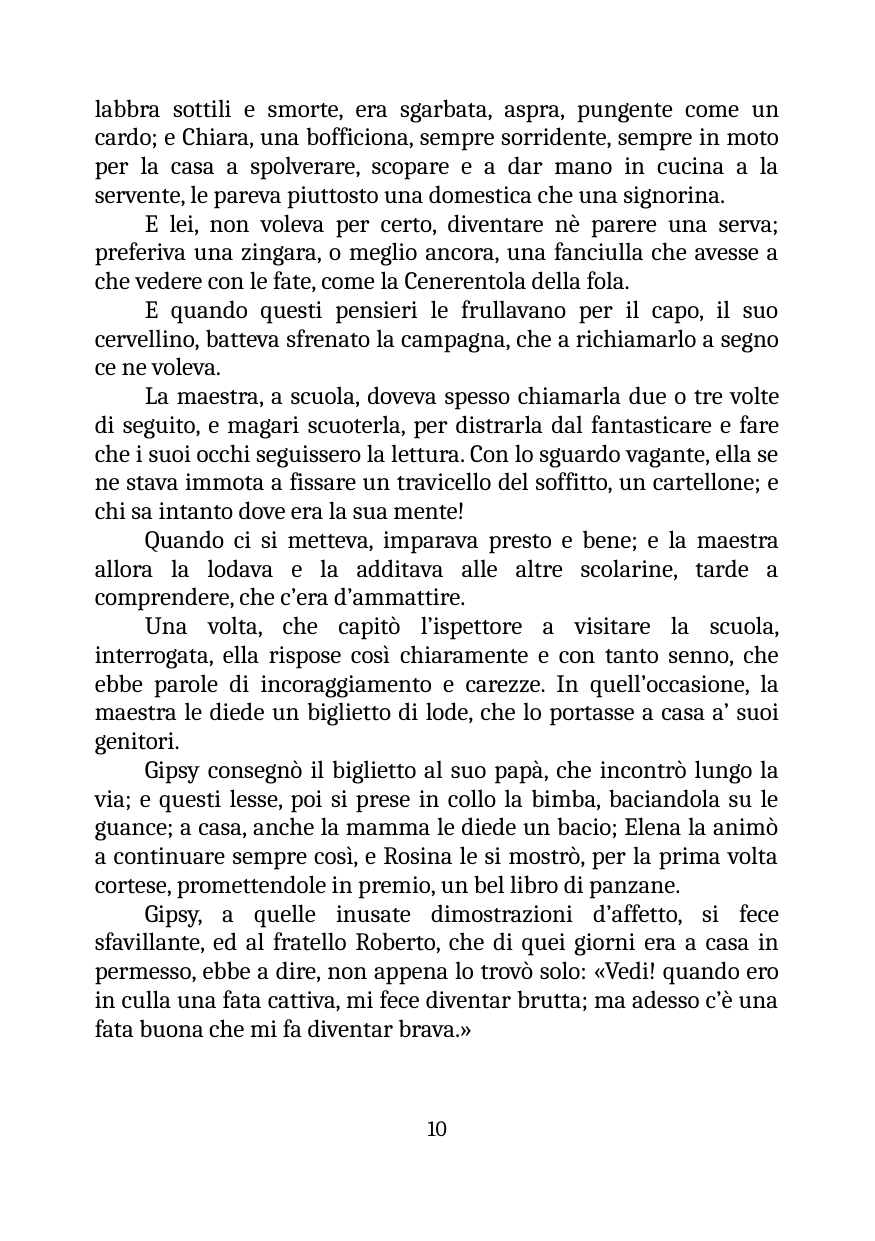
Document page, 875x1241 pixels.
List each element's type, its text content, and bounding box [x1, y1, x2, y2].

text Gipsy consegnò il biglietto al suo papà, che incontrò lungo la via; e questi lesse, poi si prese in collo la bimba, baciandola su le guance; a casa, anche la mamma le diede un bacio; Elena la animò a continuare sempre così, e Rosina le si mostrò, per la prima volta cortese, promettendole in premio, un bel libro di panzane. [94, 756, 779, 899]
text La maestra, a scuola, doveva spesso chiamarla due o tre volte di seguito, e magari scuoterla, per distrarla dal fantasticare e fare che i suoi occhi seguissero la lettura. Con lo sguardo vagante, ella se ne stava immota a fissare un travicello del soffitto, un cartellone; e chi sa intanto dove era la sua mente! [94, 382, 779, 526]
text E lei, non voleva per certo, diventare nè parere una serva; preferiva una zingara, o meglio ancora, una fanciulla che avesse a che vedere con le fate, come la Cenerentola della fola. [94, 209, 779, 296]
text E quando questi pensieri le frullavano per il capo, il suo cervellino, batteva sfrenato la campagna, che a richiamarlo a segno ce ne voleva. [94, 296, 779, 382]
text Gipsy, a quelle inusate dimostrazioni d’affetto, si fece sfavillante, ed al fratello Roberto, che di quei giorni era a casa in permesso, ebbe a dire, non appena lo trovò solo: «Vedi! quando ero in culla una fata cattiva, mi fece diventar brutta; ma adesso c’è una fata buona che mi fa diventar brava.» [94, 899, 779, 1043]
text Una volta, che capitò l’ispettore a visitare la scuola, interrogata, ella rispose così chiaramente e con tanto senno, che ebbe parole di incoraggiamento e carezze. In quell’occasione, la maestra le diede un biglietto di lode, che lo portasse a casa a’ suoi genitori. [94, 612, 779, 756]
text labbra sottili e smorte, era sgarbata, aspra, pungente come un cardo; e Chiara, una bofficiona, sempre sorridente, sempre in moto per la casa a spolverare, scopare e a dar mano in cucina a la servente, le pareva piuttosto una domestica che una signorina. [94, 94, 779, 209]
text Quando ci si metteva, imparava presto e bene; e la maestra allora la lodava e la additava alle altre scolarine, tarde a comprendere, che c’era d’ammattire. [94, 526, 779, 612]
